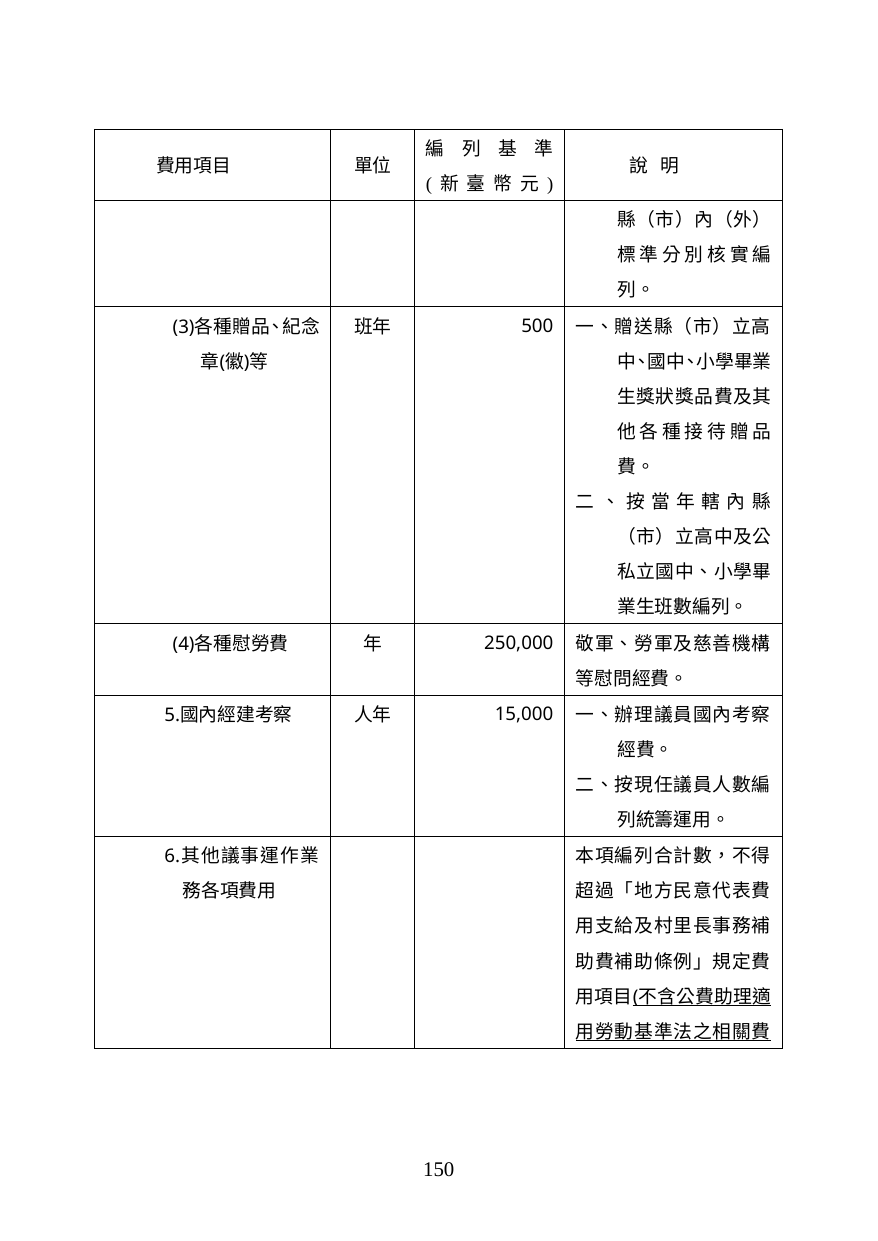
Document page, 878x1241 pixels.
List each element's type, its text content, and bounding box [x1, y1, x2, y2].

table_cell [331, 201, 414, 306]
table_cell [95, 201, 330, 306]
table_cell 一、贈送縣（市）立高中、國中、小學畢業生獎狀獎品費及其他各種接待贈品費。 二、按當年轄內縣（市）立高中及公私立國中、小學畢業生班數編列。 [565, 307, 782, 623]
table_cell 6.其他議事運作業務各項費用 [95, 837, 330, 1048]
table_header 說 明 [565, 130, 782, 200]
table_cell 敬軍、勞軍及慈善機構等慰問經費。 [565, 624, 782, 694]
table_cell 縣（市）內（外）標準分別核實編列。 [565, 201, 782, 306]
table_cell 本項編列合計數，不得超過「地方民意代表費用支給及村里長事務補助費補助條例」規定費用項目(不含公費助理適用勞動基準法之相關費 [565, 837, 782, 1048]
table_cell [415, 837, 564, 1048]
table_cell [415, 201, 564, 306]
table_cell 一、辦理議員國內考察經費。 二、按現任議員人數編列統籌運用。 [565, 696, 782, 836]
table_cell 班年 [331, 307, 414, 623]
table_header 單位 [331, 130, 414, 200]
table_cell (3)各種贈品、紀念章(徽)等 [95, 307, 330, 623]
table_header 費用項目 [95, 130, 330, 200]
table_cell 15,000 [415, 696, 564, 836]
table_cell 500 [415, 307, 564, 623]
table_cell 250,000 [415, 624, 564, 694]
table_cell 人年 [331, 696, 414, 836]
table_cell 年 [331, 624, 414, 694]
table_cell (4)各種慰勞費 [95, 624, 330, 694]
table_cell [331, 837, 414, 1048]
table_cell 5.國內經建考察 [95, 696, 330, 836]
table_header 編列基準 (新臺幣元) [415, 130, 564, 200]
